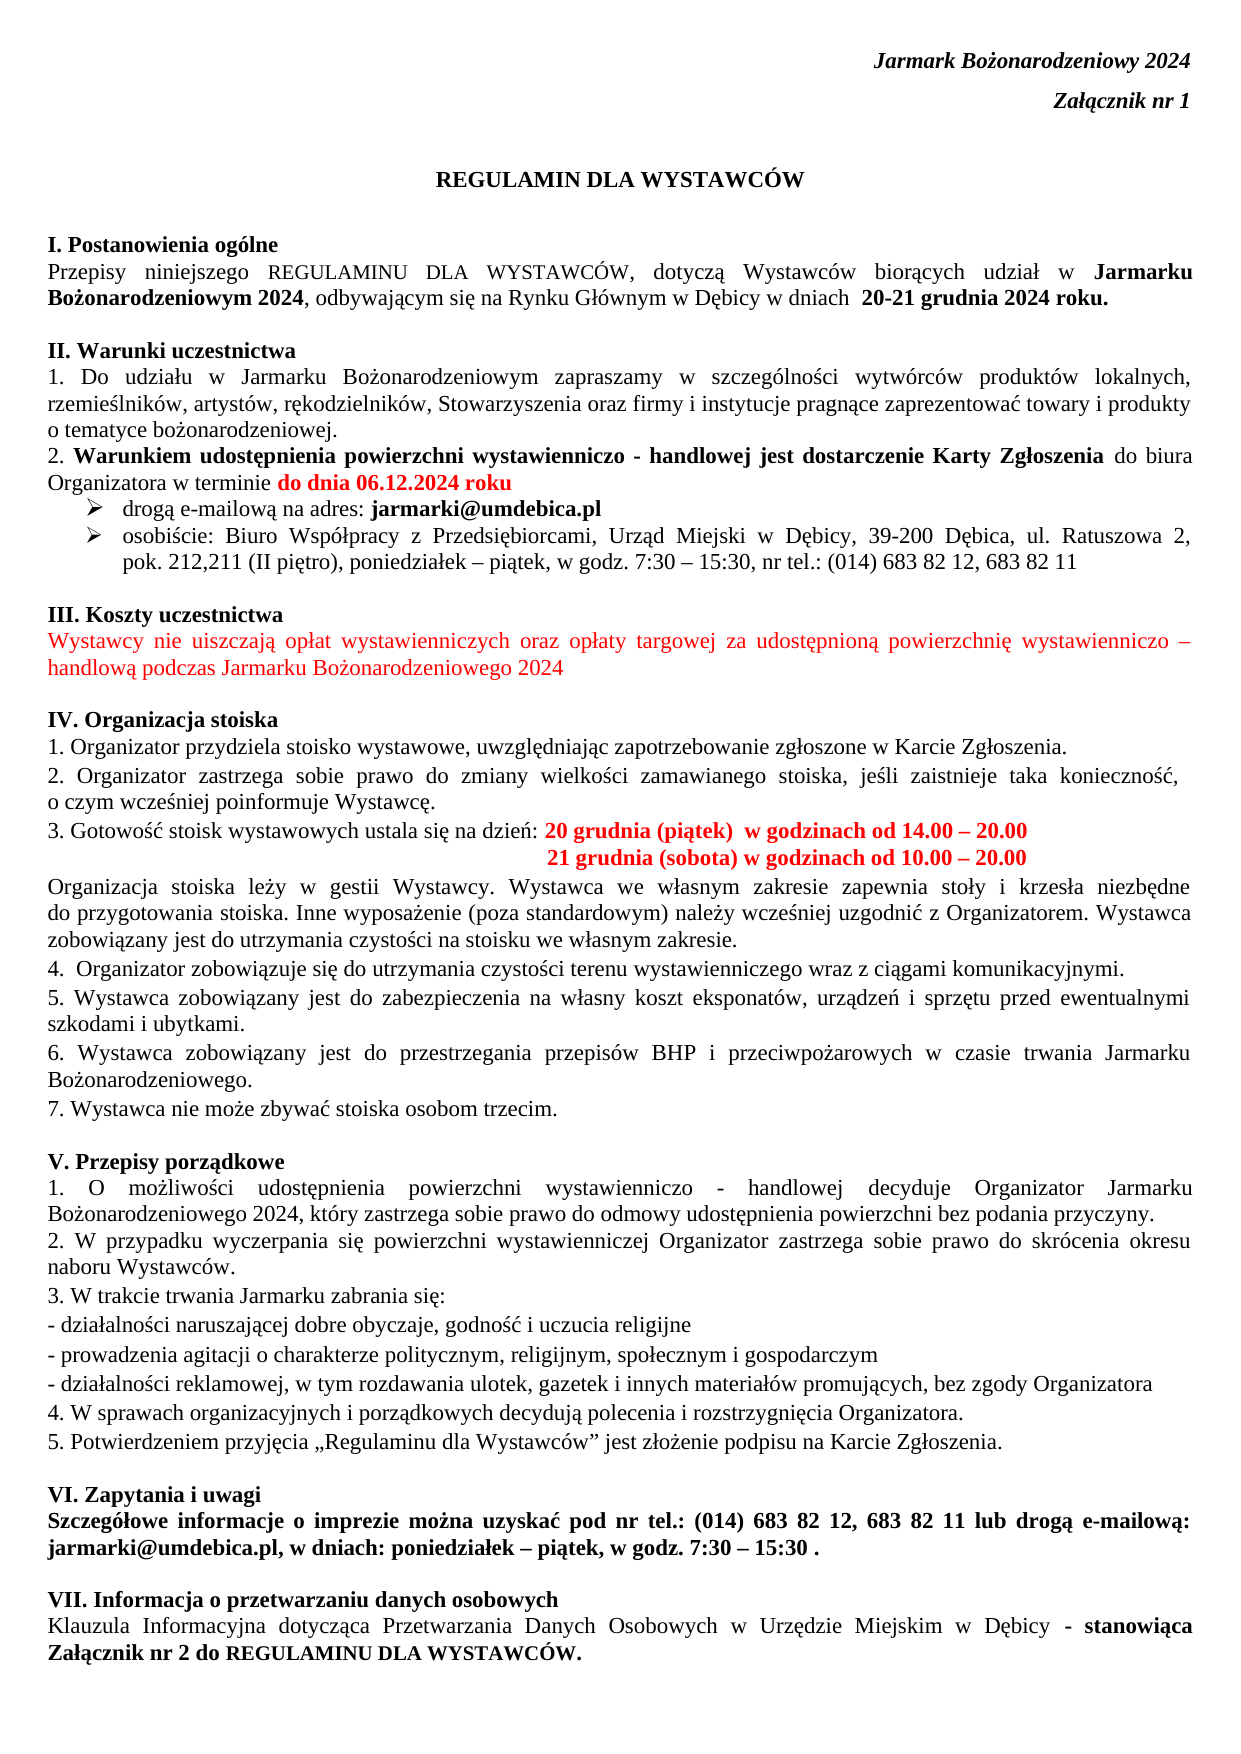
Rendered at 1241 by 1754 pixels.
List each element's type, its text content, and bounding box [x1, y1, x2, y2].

text 1. Organizator przydziela stoisko wystawowe, uwzględniając zapotrzebowanie zgłoszone w Karcie Zgłoszenia. [47, 733, 1193, 759]
list osobiście: Biuro Współpracy z Przedsiębiorcami, Urząd Miejski w Dębicy, 39-200 Dębica, ul. Ratuszowa 2, pok. 212,211 (II piętro), poniedziałek – piątek, w godz. 7:30 – 15:30, nr tel.: (014) 683 82 12, 683 82 11 [85, 522, 1193, 574]
text I. Postanowienia ogólne [47, 232, 1193, 258]
text 3. W trakcie trwania Jarmarku zabrania się: [47, 1282, 1193, 1309]
text 2. W przypadku wyczerpania się powierzchni wystawienniczej Organizator zastrzega sobie prawo do skrócenia okresu naboru Wystawców. [47, 1227, 1193, 1279]
text 1. Do udziału w Jarmarku Bożonarodzeniowym zapraszamy w szczególności wytwórców produktów lokalnych, rzemieślników, artystów, rękodzielników, Stowarzyszenia oraz firmy i instytucje pragnące zaprezentować towary i produkty o tematyce bożonarodzeniowej. [47, 363, 1193, 442]
text 7. Wystawca nie może zbywać stoiska osobom trzecim. [47, 1095, 1193, 1121]
text - prowadzenia agitacji o charakterze politycznym, religijnym, społecznym i gospodarczym [47, 1341, 1193, 1367]
text Przepisy niniejszego REGULAMINU DLA WYSTAWCÓW, dotyczą Wystawców biorących udział w Jarmarku Bożonarodzeniowym 2024, odbywającym się na Rynku Głównym w Dębicy w dniach 20-21 grudnia 2024 roku. [47, 258, 1193, 311]
list drogą e-mailową na adres: jarmarki@umdebica.pl [85, 495, 1193, 522]
text 6. Wystawca zobowiązany jest do przestrzegania przepisów BHP i przeciwpożarowych w czasie trwania Jarmarku Bożonarodzeniowego. [47, 1039, 1193, 1092]
text III. Koszty uczestnictwa [47, 601, 1193, 627]
text Wystawcy nie uiszczają opłat wystawienniczych oraz opłaty targowej za udostępnioną powierzchnię wystawienniczo – handlową podczas Jarmarku Bożonarodzeniowego 2024 [47, 627, 1193, 680]
text VI. Zapytania i uwagi [47, 1481, 1193, 1507]
text 4. W sprawach organizacyjnych i porządkowych decydują polecenia i rozstrzygnięcia Organizatora. [47, 1399, 1193, 1425]
text 5. Wystawca zobowiązany jest do zabezpieczenia na własny koszt eksponatów, urządzeń i sprzętu przed ewentualnymi szkodami i ubytkami. [47, 984, 1193, 1037]
text - działalności naruszającej dobre obyczaje, godność i uczucia religijne [47, 1311, 1193, 1338]
text 1. O możliwości udostępnienia powierzchni wystawienniczo - handlowej decyduje Organizator Jarmarku Bożonarodzeniowego 2024, który zastrzega sobie prawo do odmowy udostępnienia powierzchni bez podania przyczyny. [47, 1174, 1193, 1227]
text 2. Organizator zastrzega sobie prawo do zmiany wielkości zamawianego stoiska, jeśli zaistnieje taka konieczność, o czym wcześniej poinformuje Wystawcę. [47, 762, 1193, 814]
text Organizacja stoiska leży w gestii Wystawcy. Wystawca we własnym zakresie zapewnia stoły i krzesła niezbędne do przygotowania stoiska. Inne wyposażenie (poza standardowym) należy wcześniej uzgodnić z Organizatorem. Wystawca zobowiązany jest do utrzymania czystości na stoisku we własnym zakresie. [47, 873, 1193, 952]
text 5. Potwierdzeniem przyjęcia „Regulaminu dla Wystawców” jest złożenie podpisu na Karcie Zgłoszenia. [47, 1428, 1193, 1454]
text V. Przepisy porządkowe [47, 1148, 1193, 1174]
text IV. Organizacja stoiska [47, 706, 1193, 733]
text REGULAMIN DLA WYSTAWCÓW [47, 166, 1193, 192]
text VII. Informacja o przetwarzaniu danych osobowych [47, 1586, 1193, 1613]
text Klauzula Informacyjna dotycząca Przetwarzania Danych Osobowych w Urzędzie Miejskim w Dębicy - stanowiąca Załącznik nr 2 do REGULAMINU DLA WYSTAWCÓW. [47, 1613, 1193, 1665]
text Jarmark Bożonarodzeniowy 2024 [47, 47, 1193, 74]
text Załącznik nr 1 [47, 87, 1193, 113]
text Szczegółowe informacje o imprezie można uzyskać pod nr tel.: (014) 683 82 12, 683 82 11 lub drogą e-mailową: jarmarki@umdebica.pl, w dniach: poniedziałek – piątek, w godz. 7:30 – 15:30 . [47, 1507, 1193, 1560]
text - działalności reklamowej, w tym rozdawania ulotek, gazetek i innych materiałów promujących, bez zgody Organizatora [47, 1370, 1193, 1396]
text 2. Warunkiem udostępnienia powierzchni wystawienniczo - handlowej jest dostarczenie Karty Zgłoszenia do biura Organizatora w terminie do dnia 06.12.2024 roku [47, 442, 1193, 495]
text 4. Organizator zobowiązuje się do utrzymania czystości terenu wystawienniczego wraz z ciągami komunikacyjnymi. [47, 955, 1193, 981]
text 3. Gotowość stoisk wystawowych ustala się na dzień: 20 grudnia (piątek) w godzinach od 14.00 – 20.00 21 grudnia (sobota) w godzinach od 10.00 – 20.00 [47, 817, 1193, 870]
text II. Warunki uczestnictwa [47, 337, 1193, 363]
